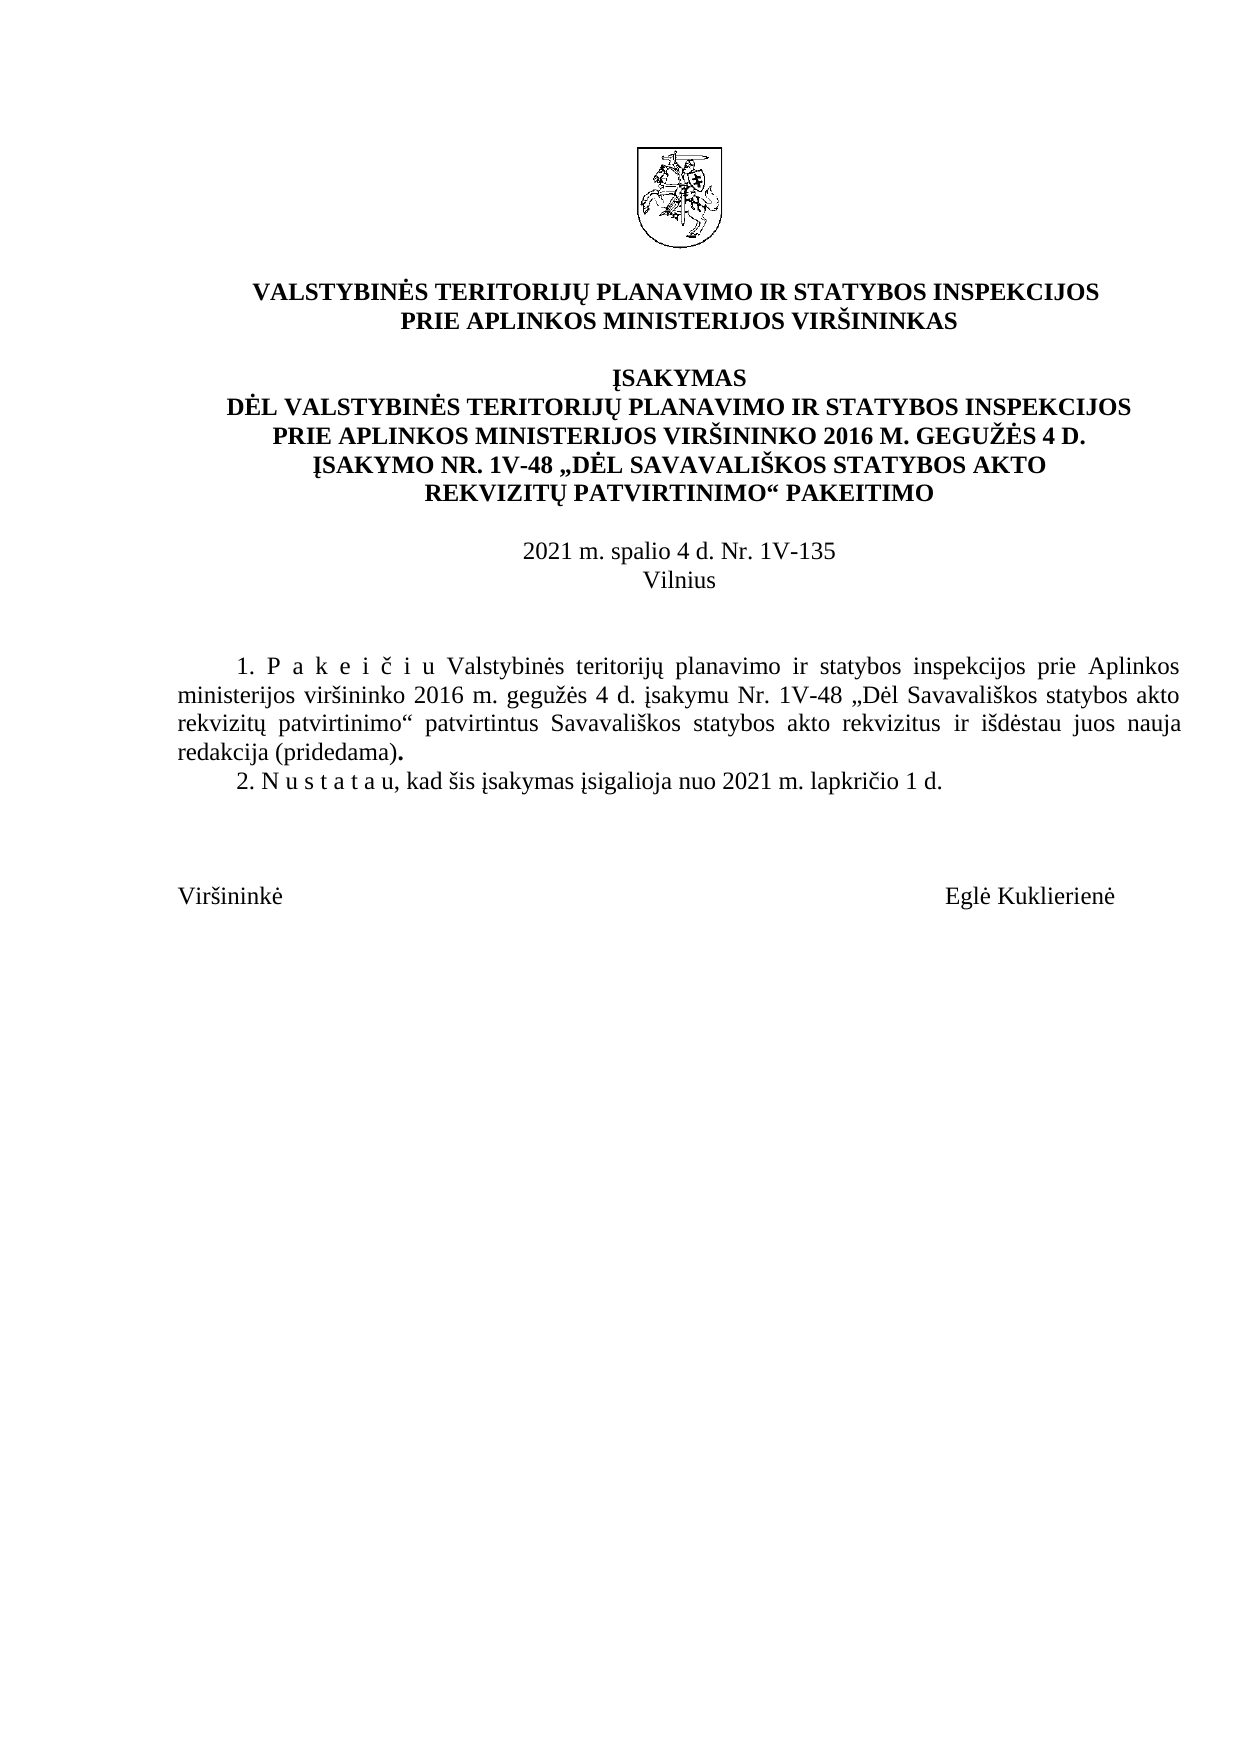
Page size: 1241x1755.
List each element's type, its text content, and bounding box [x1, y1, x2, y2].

text ĮSAKYMAS [177, 363, 1181, 392]
text 2. N u s t a t a u, kad šis įsakymas įsigalioja nuo 2021 m. lapkričio 1 d. [177, 766, 1181, 795]
text PRIE APLINKOS MINISTERIJOS VIRŠININKO 2016 M. GEGUŽĖS 4 D. [177, 421, 1181, 450]
text VALSTYBINĖS TERITORIJŲ PLANAVIMO IR STATYBOS INSPEKCIJOS [177, 277, 1181, 306]
text REKVIZITŲ PATVIRTINIMO“ PAKEITIMO [177, 478, 1181, 507]
text Viršininkė Eglė Kuklierienė [177, 881, 1181, 910]
text 2021 m. spalio 4 d. Nr. 1V-135 [177, 536, 1181, 565]
text DĖL VALSTYBINĖS TERITORIJŲ PLANAVIMO IR STATYBOS INSPEKCIJOS [177, 392, 1181, 421]
text Vilnius [177, 565, 1181, 593]
text ĮSAKYMO NR. 1V-48 „DĖL SAVAVALIŠKOS STATYBOS AKTO [177, 450, 1181, 478]
text PRIE APLINKOS MINISTERIJOS VIRŠININKAS [177, 306, 1181, 335]
text 1. P a k e i č i u Valstybinės teritorijų planavimo ir statybos inspekcijos prie Aplinkos ministerijos viršininko 2016 m. gegužės 4 d. įsakymu Nr. 1V-48 „Dėl Savavališkos statybos akto rekvizitų patvirtinimo“ patvirtintus Savavališkos statybos akto rekvizitus ir išdėstau juos nauja redakcija (pridedama). [177, 651, 1181, 766]
